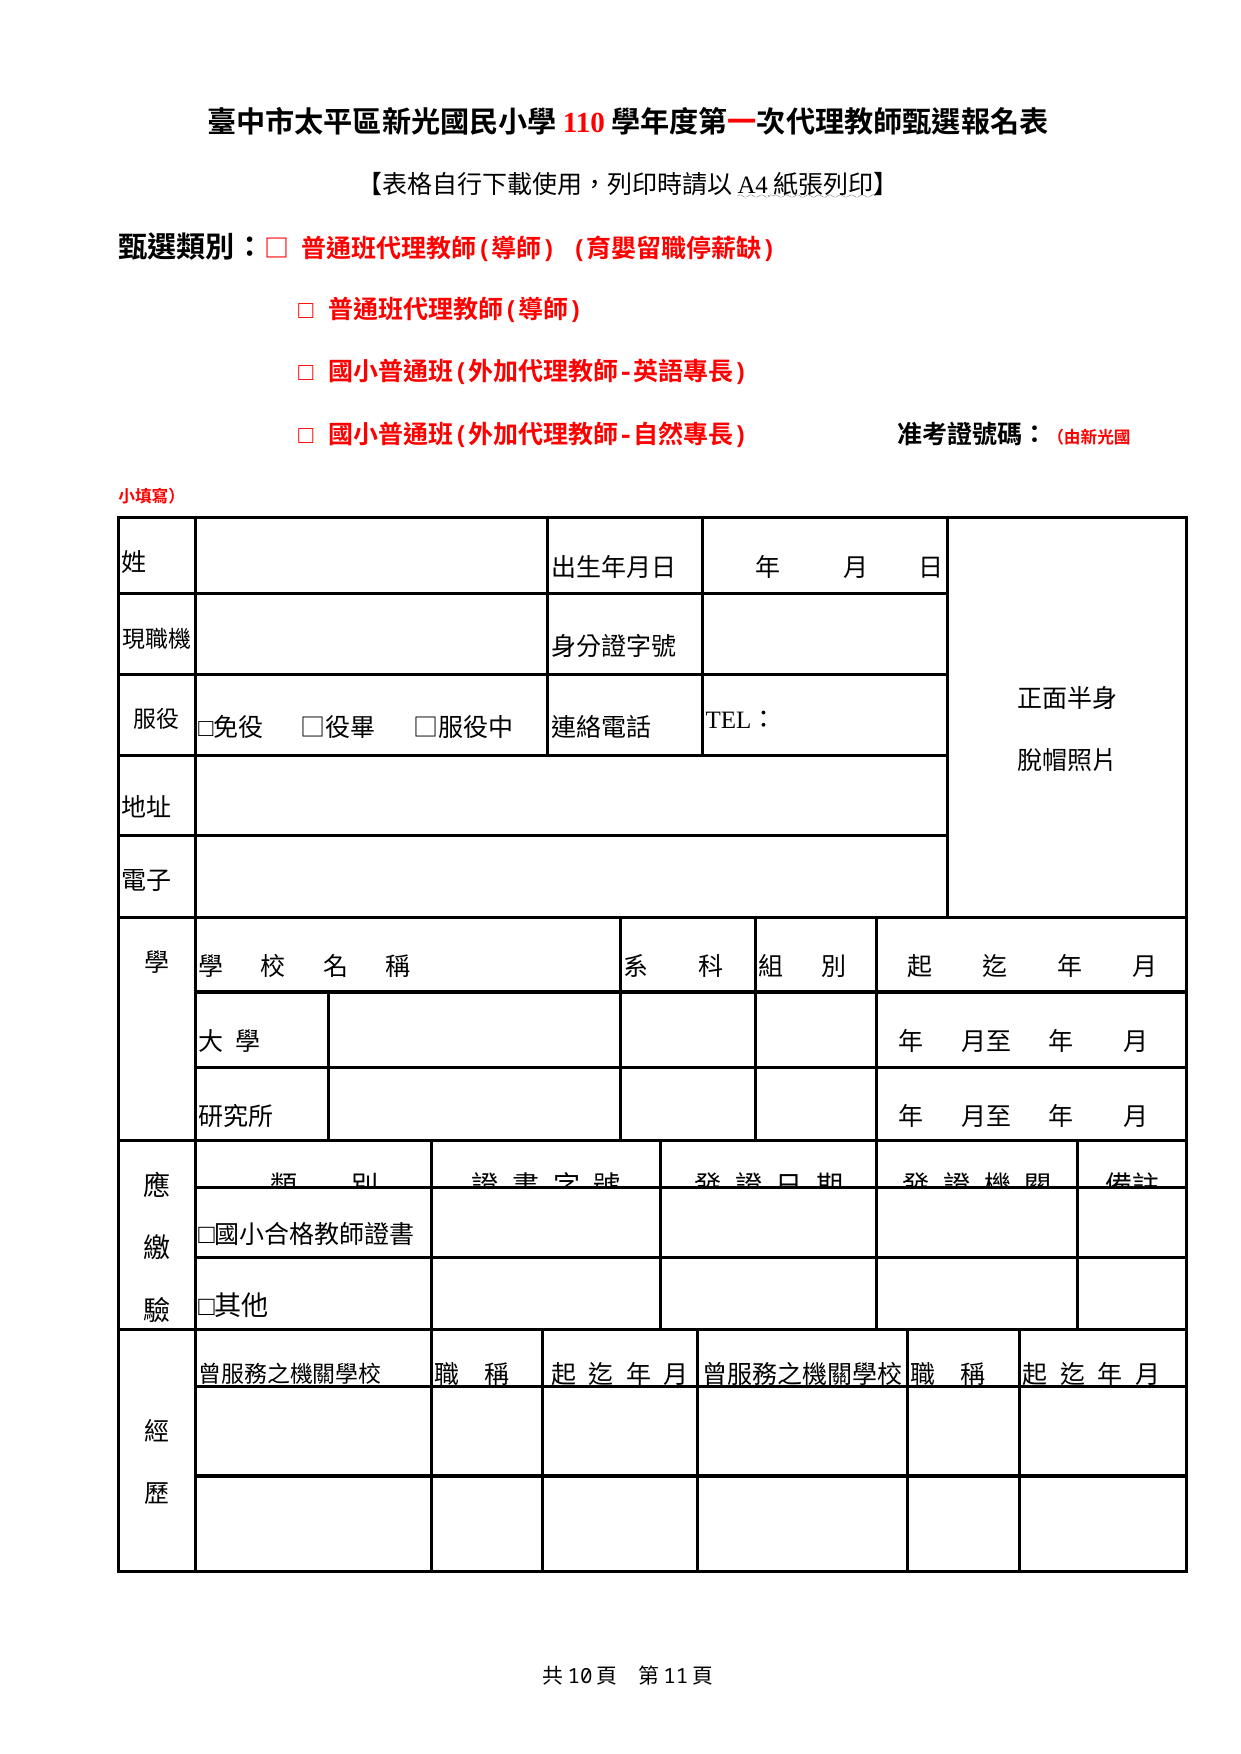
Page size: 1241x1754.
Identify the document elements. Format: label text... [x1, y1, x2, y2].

table_cell 連絡電話 [549, 676, 701, 754]
table_cell [1021, 1478, 1185, 1570]
table_cell [622, 994, 754, 1066]
table_cell [197, 1478, 430, 1570]
table_cell [433, 1388, 541, 1474]
table_cell 身分證字號 [549, 595, 701, 673]
table_cell [330, 994, 619, 1066]
table_cell 起 迄 年 月 [1021, 1331, 1185, 1385]
table_cell [909, 1478, 1018, 1570]
table_cell □其他 [197, 1259, 430, 1328]
table_cell 服役 情形 [120, 676, 194, 754]
table_cell [704, 595, 946, 673]
table_cell [699, 1478, 906, 1570]
table_cell 組 別 [757, 919, 875, 990]
table_cell [1021, 1388, 1185, 1474]
text 【表格自行下載使用，列印時請以A4紙張列印】 [118, 141, 1137, 203]
table_cell 備註 [1079, 1142, 1185, 1186]
table_cell 現職機關學校 [120, 595, 194, 673]
table_cell 發 證 日 期 [662, 1142, 875, 1186]
table_cell 曾服務之機關學校 [699, 1331, 906, 1385]
table_cell [544, 1388, 696, 1474]
text 臺中市太平區新光國民小學110學年度第一次代理教師甄選報名表 [118, 78, 1137, 141]
text □ 國小普通班(外加代理教師-自然專長) 准考證號碼：（由新光國小填寫） [118, 391, 1137, 516]
table_cell 曾服務之機關學校 [197, 1331, 430, 1385]
table_cell 職 稱 [433, 1331, 541, 1385]
text 甄選類別：□ 普通班代理教師(導師) (育嬰留職停薪缺) [118, 203, 1137, 266]
table_cell [544, 1478, 696, 1570]
table_cell 電子郵件 [120, 837, 194, 916]
table_cell [699, 1388, 906, 1474]
table_cell 證 書 字 號 [433, 1142, 659, 1186]
table_header 出生年月日 [549, 519, 701, 592]
table_cell [878, 1259, 1076, 1328]
table_cell 年 月至 年 月 [878, 1069, 1185, 1139]
table_cell □國小合格教師證書 [197, 1189, 430, 1256]
table_header [197, 519, 546, 592]
table_cell 學 校 名 稱 [197, 919, 619, 990]
table_cell 學 歷 [120, 919, 194, 1139]
table_cell TEL： 手機： [704, 676, 946, 754]
table_cell [757, 1069, 875, 1139]
table_cell 系 科 [622, 919, 754, 990]
table_cell 研究所 [197, 1069, 327, 1139]
table_header 正面半身 脫帽照片 [949, 519, 1185, 916]
table_cell [197, 757, 946, 833]
table_cell [878, 1189, 1076, 1256]
table_cell [433, 1189, 659, 1256]
table_cell 類 別 [197, 1142, 430, 1186]
table_cell [1079, 1259, 1185, 1328]
table_cell [622, 1069, 754, 1139]
table_header 年 月 日 [704, 519, 946, 592]
table_cell [433, 1259, 659, 1328]
table_cell [757, 994, 875, 1066]
table_cell [1079, 1189, 1185, 1256]
table_cell 發 證 機 關 [878, 1142, 1076, 1186]
table_cell [662, 1259, 875, 1328]
table_cell [662, 1189, 875, 1256]
table_cell 地址 [120, 757, 194, 833]
table_cell 職 稱 [909, 1331, 1018, 1385]
table_cell [433, 1478, 541, 1570]
table_cell 起 迄 年 月 [878, 919, 1185, 990]
table_cell [197, 595, 546, 673]
text □ 普通班代理教師(導師) [118, 266, 1137, 328]
table_cell 年 月至 年 月 [878, 994, 1185, 1066]
table_cell 起 迄 年 月 [544, 1331, 696, 1385]
table_cell □免役 □役畢 □服役中 [197, 676, 546, 754]
table_header 姓 名 [120, 519, 194, 592]
table_cell 大 學 [197, 994, 327, 1066]
table_cell [909, 1388, 1018, 1474]
table_cell 經 歷 [120, 1331, 194, 1570]
table_cell [197, 1388, 430, 1474]
table_cell [197, 837, 946, 916]
table_cell [330, 1069, 619, 1139]
text □ 國小普通班(外加代理教師-英語專長) [118, 328, 1137, 391]
table_cell 應 繳 驗 證 件 [120, 1142, 194, 1328]
